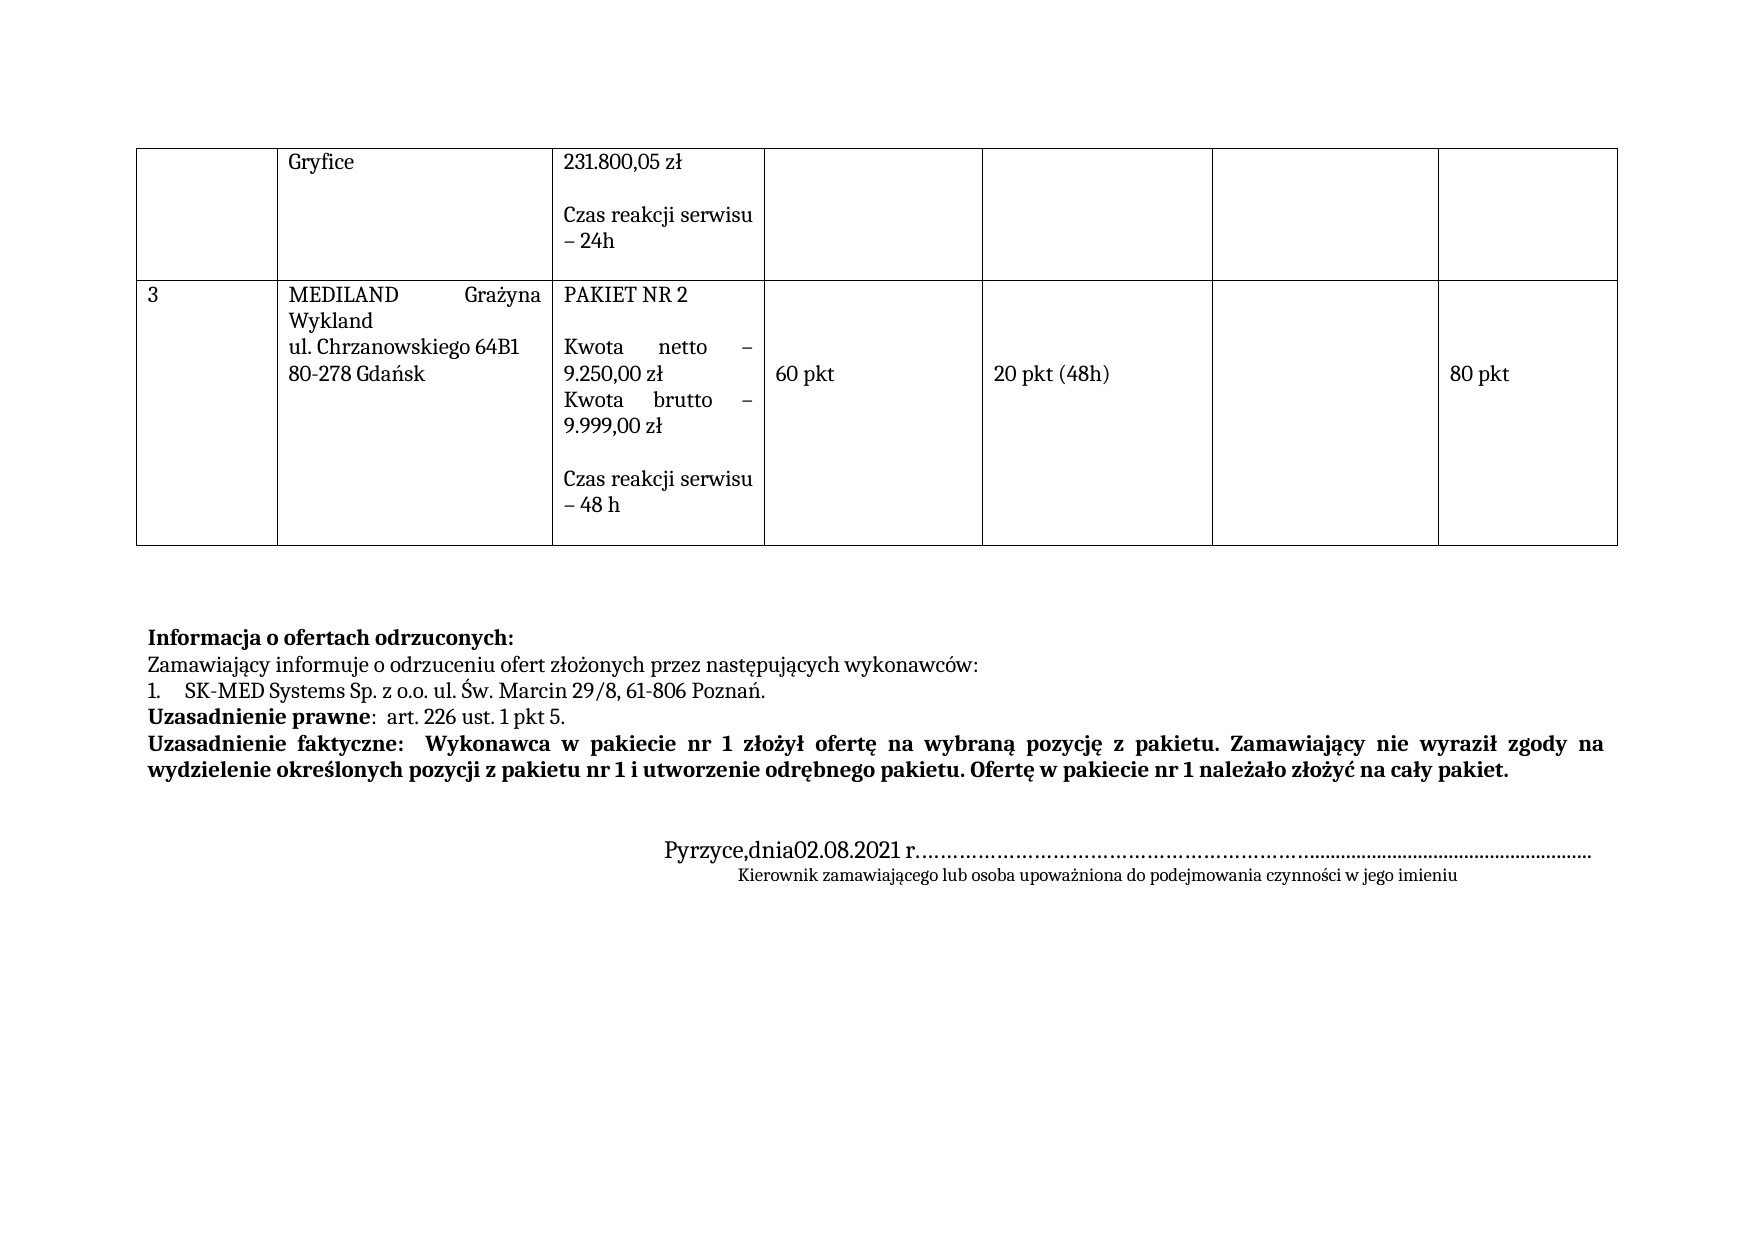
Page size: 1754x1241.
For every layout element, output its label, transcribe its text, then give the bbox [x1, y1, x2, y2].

table_cell Gryfice [278, 149, 552, 280]
text Kierownik zamawiającego lub osoba upoważniona do podejmowania czynności w jego imieniu [664, 865, 1606, 886]
table_cell [137, 149, 277, 280]
table_cell PAKIET NR 2 Kwota netto – 9.250,00 zł Kwota brutto – 9.999,00 zł Czas reakcji serwisu – 48 h [553, 281, 764, 545]
table_cell 60 pkt [765, 281, 982, 545]
table_cell [983, 149, 1212, 280]
table_cell 20 pkt (48h) [983, 281, 1212, 545]
table_cell 231.800,05 zł Czas reakcji serwisu – 24h [553, 149, 764, 280]
list SK-MED Systems Sp. z o.o. ul. Św. Marcin 29/8, 61-806 Poznań. [148, 678, 1606, 704]
table_cell 80 pkt [1439, 281, 1617, 545]
text Uzasadnienie faktyczne: Wykonawca w pakiecie nr 1 złożył ofertę na wybraną pozycję z pakietu. Zamawiający nie wyraził zgody na wydzielenie określonych pozycji z pakietu nr 1 i utworzenie odrębnego pakietu. Ofertę w pakiecie nr 1 należało złożyć na cały pakiet. [148, 731, 1606, 783]
text Uzasadnienie prawne: art. 226 ust. 1 pkt 5. [148, 704, 1606, 731]
text Informacja o ofertach odrzuconych: [148, 625, 1606, 651]
text Pyrzyce,dnia02.08.2021 r.………………………………………………………...................................................... [590, 836, 1606, 865]
table_cell 3 [137, 281, 277, 545]
text Zamawiający informuje o odrzuceniu ofert złożonych przez następujących wykonawców: [148, 651, 1606, 678]
table_cell [765, 149, 982, 280]
table_cell [1213, 149, 1438, 280]
table_cell [1213, 281, 1438, 545]
table_cell MEDILAND Grażyna Wykland ul. Chrzanowskiego 64B1 80-278 Gdańsk [278, 281, 552, 545]
table_cell [1439, 149, 1617, 280]
